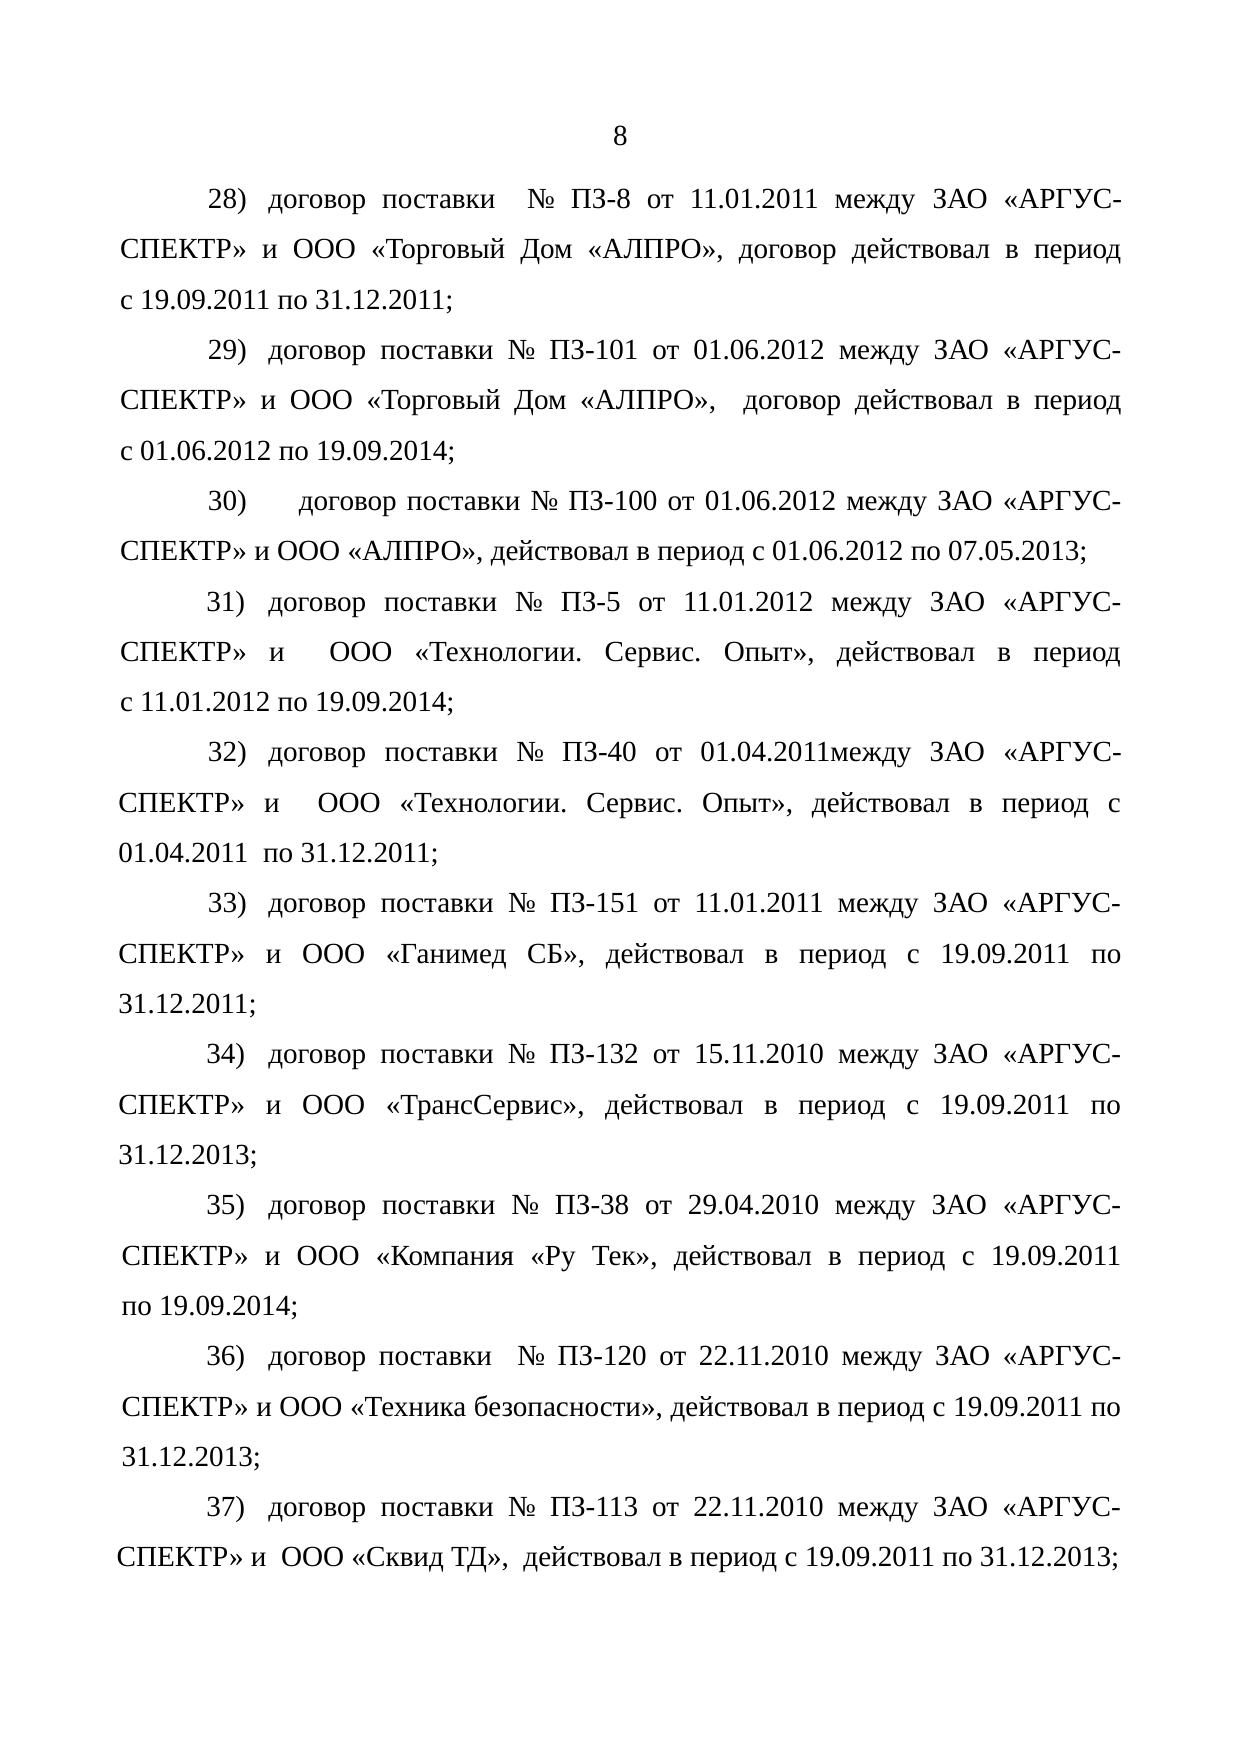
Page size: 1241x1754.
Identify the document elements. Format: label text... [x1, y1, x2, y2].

list договор поставки № ПЗ-132 от 15.11.2010 между ЗАО «АРГУС-СПЕКТР» и ООО «ТрансСервис», действовал в период с 19.09.2011 по 31.12.2013; [118, 1036, 1122, 1171]
list договор поставки № ПЗ-101 от 01.06.2012 между ЗАО «АРГУС-СПЕКТР» и ООО «Торговый Дом «АЛПРО», договор действовал в период с 01.06.2012 по 19.09.2014; [120, 332, 1122, 466]
list договор поставки № ПЗ-151 от 11.01.2011 между ЗАО «АРГУС-СПЕКТР» и ООО «Ганимед СБ», действовал в период с 19.09.2011 по 31.12.2011; [118, 886, 1122, 1020]
list договор поставки № ПЗ-100 от 01.06.2012 между ЗАО «АРГУС-СПЕКТР» и ООО «АЛПРО», действовал в период с 01.06.2012 по 07.05.2013; [120, 483, 1122, 567]
list договор поставки № ПЗ-8 от 11.01.2011 между ЗАО «АРГУС-СПЕКТР» и ООО «Торговый Дом «АЛПРО», договор действовал в период с 19.09.2011 по 31.12.2011; [120, 181, 1122, 315]
list договор поставки № ПЗ-40 от 01.04.2011между ЗАО «АРГУС-СПЕКТР» и ООО «Технологии. Сервис. Опыт», действовал в период с 01.04.2011 по 31.12.2011; [118, 734, 1122, 869]
list договор поставки № ПЗ-120 от 22.11.2010 между ЗАО «АРГУС-СПЕКТР» и ООО «Техника безопасности», действовал в период с 19.09.2011 по 31.12.2013; [121, 1338, 1122, 1472]
list договор поставки № ПЗ-5 от 11.01.2012 между ЗАО «АРГУС-СПЕКТР» и ООО «Технологии. Сервис. Опыт», действовал в период с 11.01.2012 по 19.09.2014; [120, 584, 1122, 718]
list договор поставки № ПЗ-38 от 29.04.2010 между ЗАО «АРГУС-СПЕКТР» и ООО «Компания «Ру Тек», действовал в период с 19.09.2011 по 19.09.2014; [121, 1187, 1122, 1322]
list договор поставки № ПЗ-113 от 22.11.2010 между ЗАО «АРГУС-СПЕКТР» и ООО «Сквид ТД», действовал в период с 19.09.2011 по 31.12.2013; [116, 1489, 1122, 1573]
